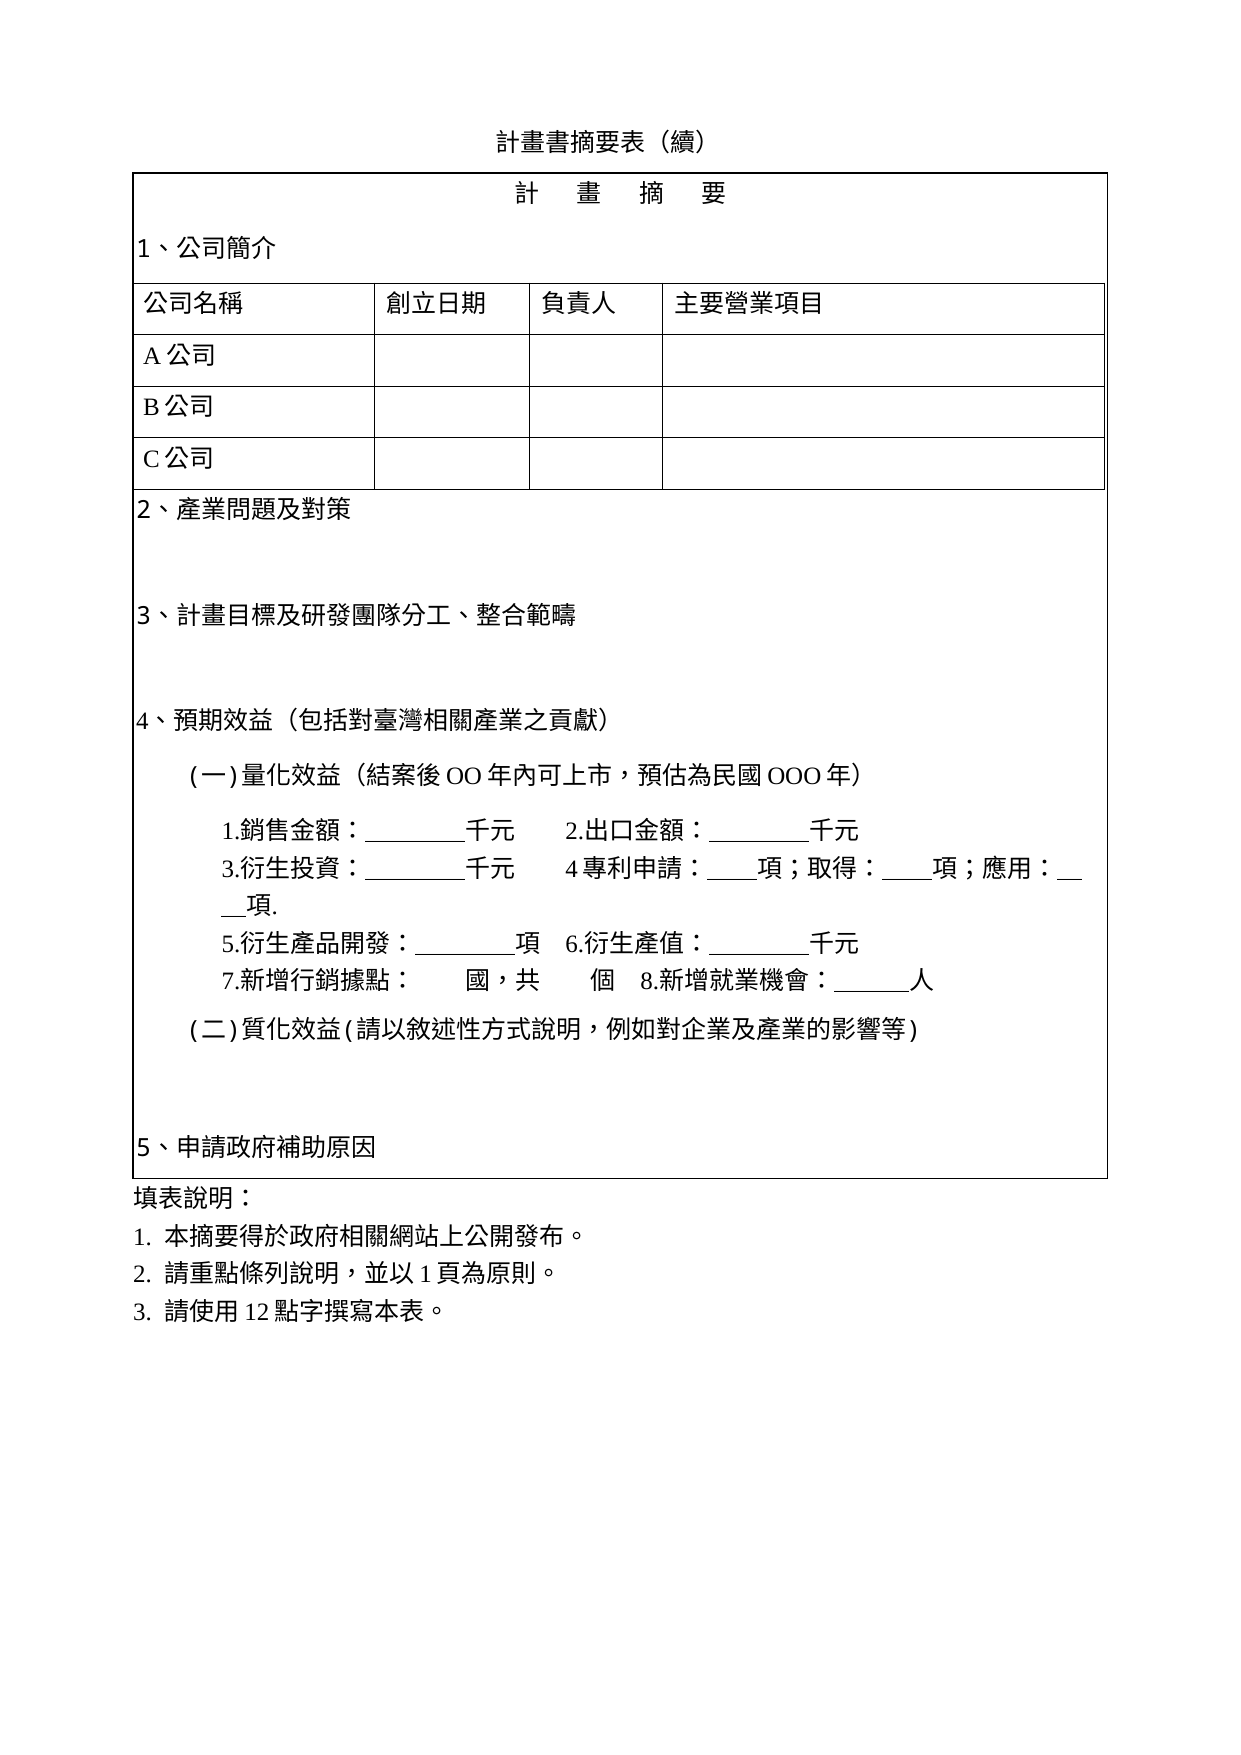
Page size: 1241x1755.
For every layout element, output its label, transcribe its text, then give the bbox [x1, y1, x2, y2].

table_cell [663, 438, 1104, 489]
table_header 公司名稱 [134, 284, 374, 334]
text 填表說明： [133, 1179, 1107, 1215]
table_cell [375, 387, 529, 437]
text 3. 請使用12點字撰寫本表。 [133, 1290, 1107, 1328]
text 2. 請重點條列說明，並以1頁為原則。 [133, 1253, 1107, 1290]
table_cell [530, 438, 662, 489]
table_header 計 畫 摘 要 公司簡介 產業問題及對策 計畫目標及研發團隊分工、整合範疇 預期效益（包括對臺灣相關產業之貢獻） (一)量化效益（結案後OO年內可上市，預估為民國OOO年） 1.銷售金額：＿＿＿＿千元 2.出口金額：＿＿＿＿千元 3.衍生投資：＿＿＿＿千元 4專利申請：＿＿項；取得：＿＿項；應用：＿＿項. 5.衍生產品開發：＿＿＿＿項 6.衍生產值：＿＿＿＿千元 7.新增行銷據點： 國，共 個 8.新增就業機會：＿＿＿人 (二)質化效益(請以敘述性方式說明，例如對企業及產業的影響等) 申請政府補助原因 [134, 174, 1107, 1178]
table_cell [663, 335, 1104, 386]
table_cell [663, 387, 1104, 437]
table_cell [530, 335, 662, 386]
table_header 主要營業項目 [663, 284, 1104, 334]
table_cell B公司 [134, 387, 374, 437]
table_header 負責人 [530, 284, 662, 334]
table_cell C公司 [134, 438, 374, 489]
table_header 創立日期 [375, 284, 529, 334]
table_cell [530, 387, 662, 437]
table_cell [375, 438, 529, 489]
table_cell [375, 335, 529, 386]
table_cell A公司 [134, 335, 374, 386]
text 1. 本摘要得於政府相關網站上公開發布。 [133, 1215, 1107, 1253]
text 計畫書摘要表（續） [133, 118, 1107, 160]
